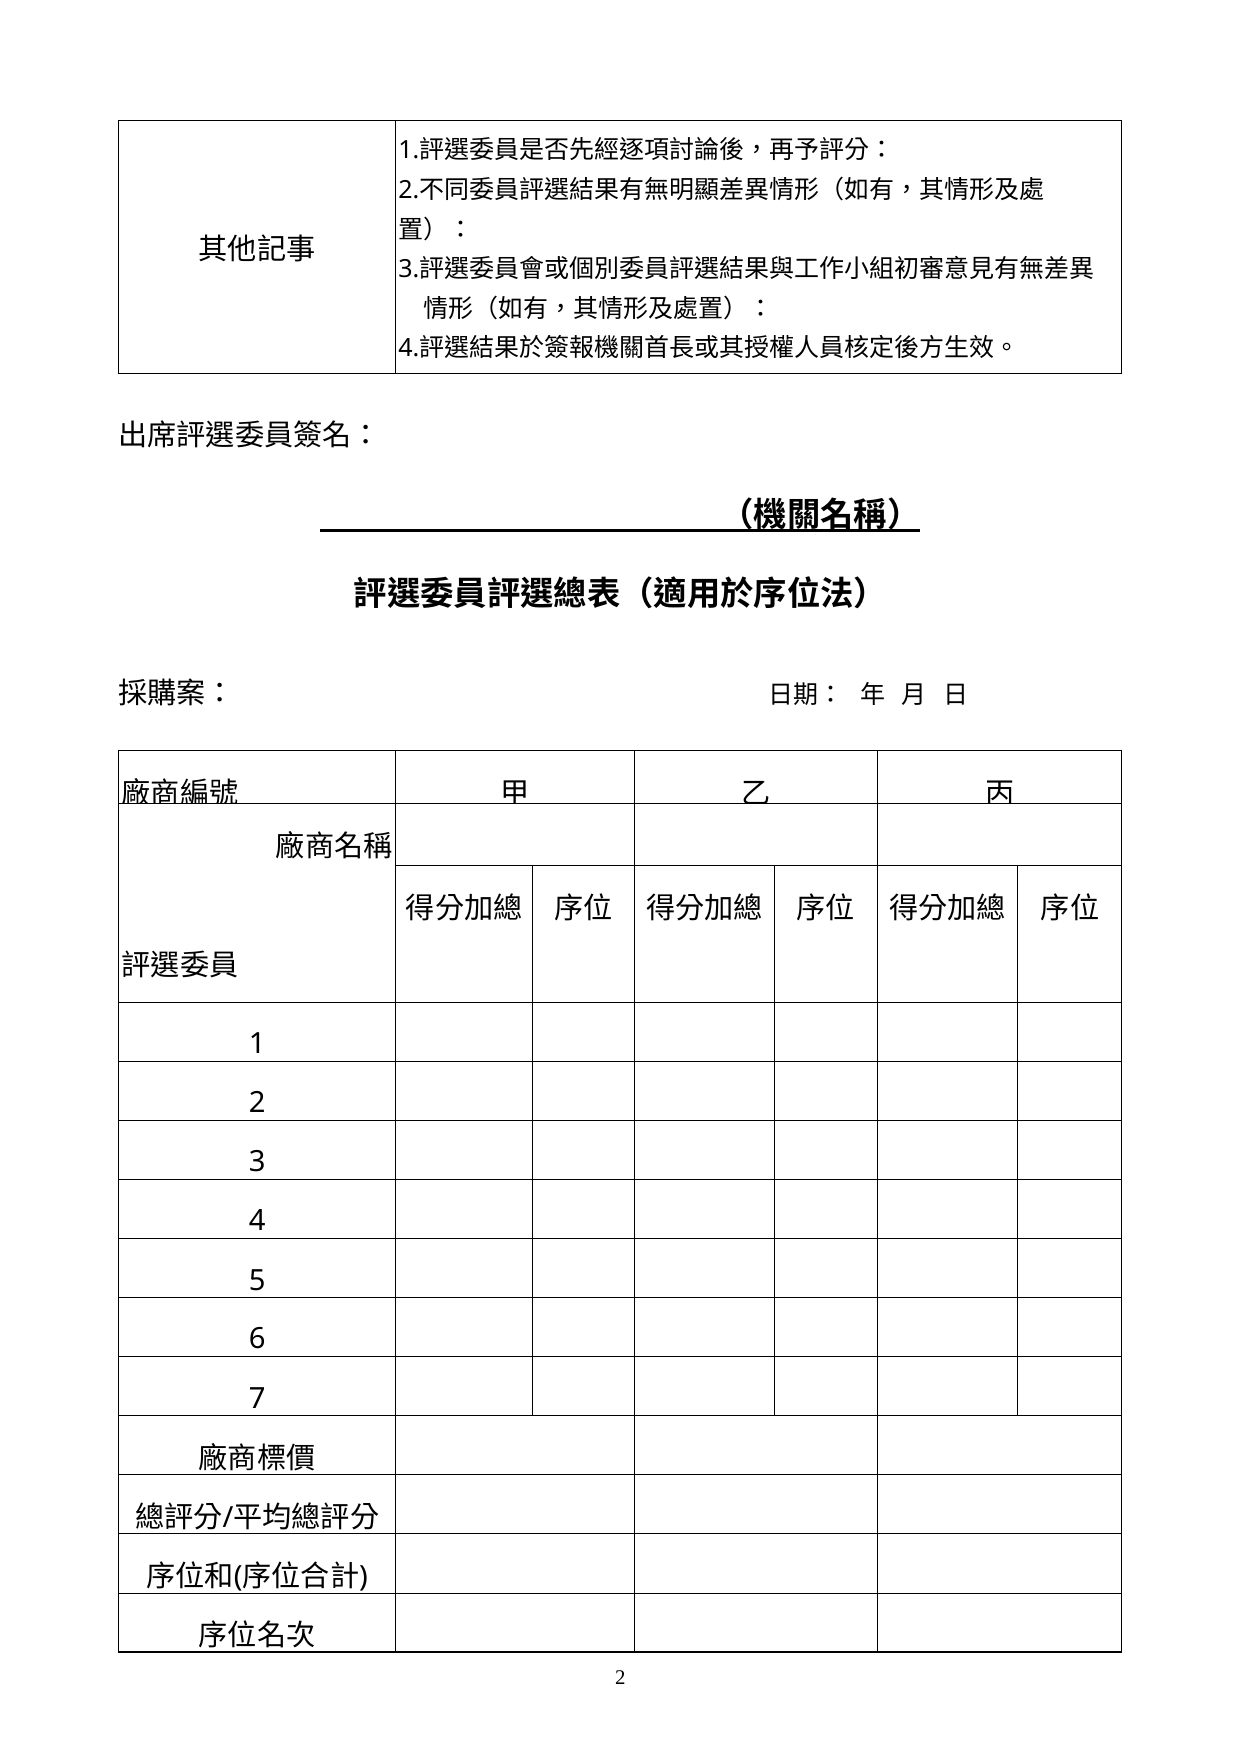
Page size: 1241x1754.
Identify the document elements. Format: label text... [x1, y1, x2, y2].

table_cell [396, 1239, 532, 1297]
table_cell [533, 1239, 634, 1297]
table_cell [635, 1534, 877, 1592]
table_header 丙 [878, 751, 1121, 803]
table_cell [635, 1357, 774, 1415]
text 出席評選委員簽名： [118, 393, 1122, 473]
table_cell [396, 1594, 634, 1651]
table_cell [635, 1475, 877, 1533]
table_cell [635, 1180, 774, 1238]
table_cell [775, 1121, 877, 1179]
table_cell 序位 [1018, 866, 1121, 1002]
table_cell [878, 1416, 1121, 1474]
table_cell 2 [119, 1062, 395, 1120]
table_cell [635, 1594, 877, 1651]
table_cell 序位 [533, 866, 634, 1002]
table_cell 廠商名稱 評選委員 [119, 804, 395, 1002]
table_cell [775, 1180, 877, 1238]
text （機關名稱） [118, 473, 1122, 552]
table_cell [775, 1003, 877, 1061]
table_cell [533, 1062, 634, 1120]
table_cell [878, 1180, 1017, 1238]
table_cell 得分加總 [635, 866, 774, 1002]
table_cell [635, 804, 877, 865]
table_cell [775, 1062, 877, 1120]
table_cell [1018, 1298, 1121, 1356]
table_cell [635, 1121, 774, 1179]
table_cell [396, 1475, 634, 1533]
table_cell 序位 [775, 866, 877, 1002]
table_cell [533, 1298, 634, 1356]
table_cell [1018, 1180, 1121, 1238]
table_cell [878, 1357, 1017, 1415]
table_cell [635, 1239, 774, 1297]
table_cell [396, 1298, 532, 1356]
table_cell [878, 1298, 1017, 1356]
table_cell [878, 1062, 1017, 1120]
table_cell [533, 1003, 634, 1061]
table_cell 3 [119, 1121, 395, 1179]
table_cell [878, 1594, 1121, 1651]
table_cell [878, 1003, 1017, 1061]
table_cell [878, 804, 1121, 865]
table_cell [1018, 1003, 1121, 1061]
table_cell [396, 1062, 532, 1120]
table_cell 總評分/平均總評分 [119, 1475, 395, 1533]
table_cell 6 [119, 1298, 395, 1356]
table_cell [396, 1121, 532, 1179]
table_cell [775, 1298, 877, 1356]
table_cell 5 [119, 1239, 395, 1297]
table_cell 廠商標價 [119, 1416, 395, 1474]
table_cell 序位名次 [119, 1594, 395, 1651]
table_cell 序位和(序位合計) [119, 1534, 395, 1592]
table_cell [878, 1121, 1017, 1179]
table_header 乙 [635, 751, 877, 803]
table_cell [775, 1239, 877, 1297]
table_cell [396, 1416, 634, 1474]
table_cell 1 [119, 1003, 395, 1061]
table_cell [1018, 1357, 1121, 1415]
table_cell [533, 1357, 634, 1415]
table_cell [878, 1475, 1121, 1533]
table_cell [396, 1003, 532, 1061]
table_header 廠商編號 [119, 751, 395, 803]
table_cell [1018, 1239, 1121, 1297]
table_cell [635, 1416, 877, 1474]
table_cell 得分加總 [878, 866, 1017, 1002]
table_cell [396, 1534, 634, 1592]
table_cell 1.評選委員是否先經逐項討論後，再予評分： 2.不同委員評選結果有無明顯差異情形（如有，其情形及處置）： 3.評選委員會或個別委員評選結果與工作小組初審意見有無差異情形（如有，其情形及處置）： 4.評選結果於簽報機關首長或其授權人員核定後方生效。 [396, 121, 1121, 373]
table_cell [1018, 1062, 1121, 1120]
table_cell [878, 1239, 1017, 1297]
text 評選委員評選總表（適用於序位法） [118, 552, 1122, 631]
table_cell 得分加總 [396, 866, 532, 1002]
table_cell 其他記事 [119, 121, 395, 373]
table_cell [635, 1062, 774, 1120]
table_cell 4 [119, 1180, 395, 1238]
table_cell [396, 1180, 532, 1238]
table_cell [533, 1121, 634, 1179]
table_cell [635, 1003, 774, 1061]
table_cell [1018, 1121, 1121, 1179]
table_cell [878, 1534, 1121, 1592]
table_cell [635, 1298, 774, 1356]
text 採購案： 日期： 年 月 日 [118, 651, 1122, 730]
table_header 甲 [396, 751, 634, 803]
table_cell [396, 1357, 532, 1415]
table_cell 7 [119, 1357, 395, 1415]
table_cell [533, 1180, 634, 1238]
table_cell [775, 1357, 877, 1415]
table_cell [396, 804, 634, 865]
